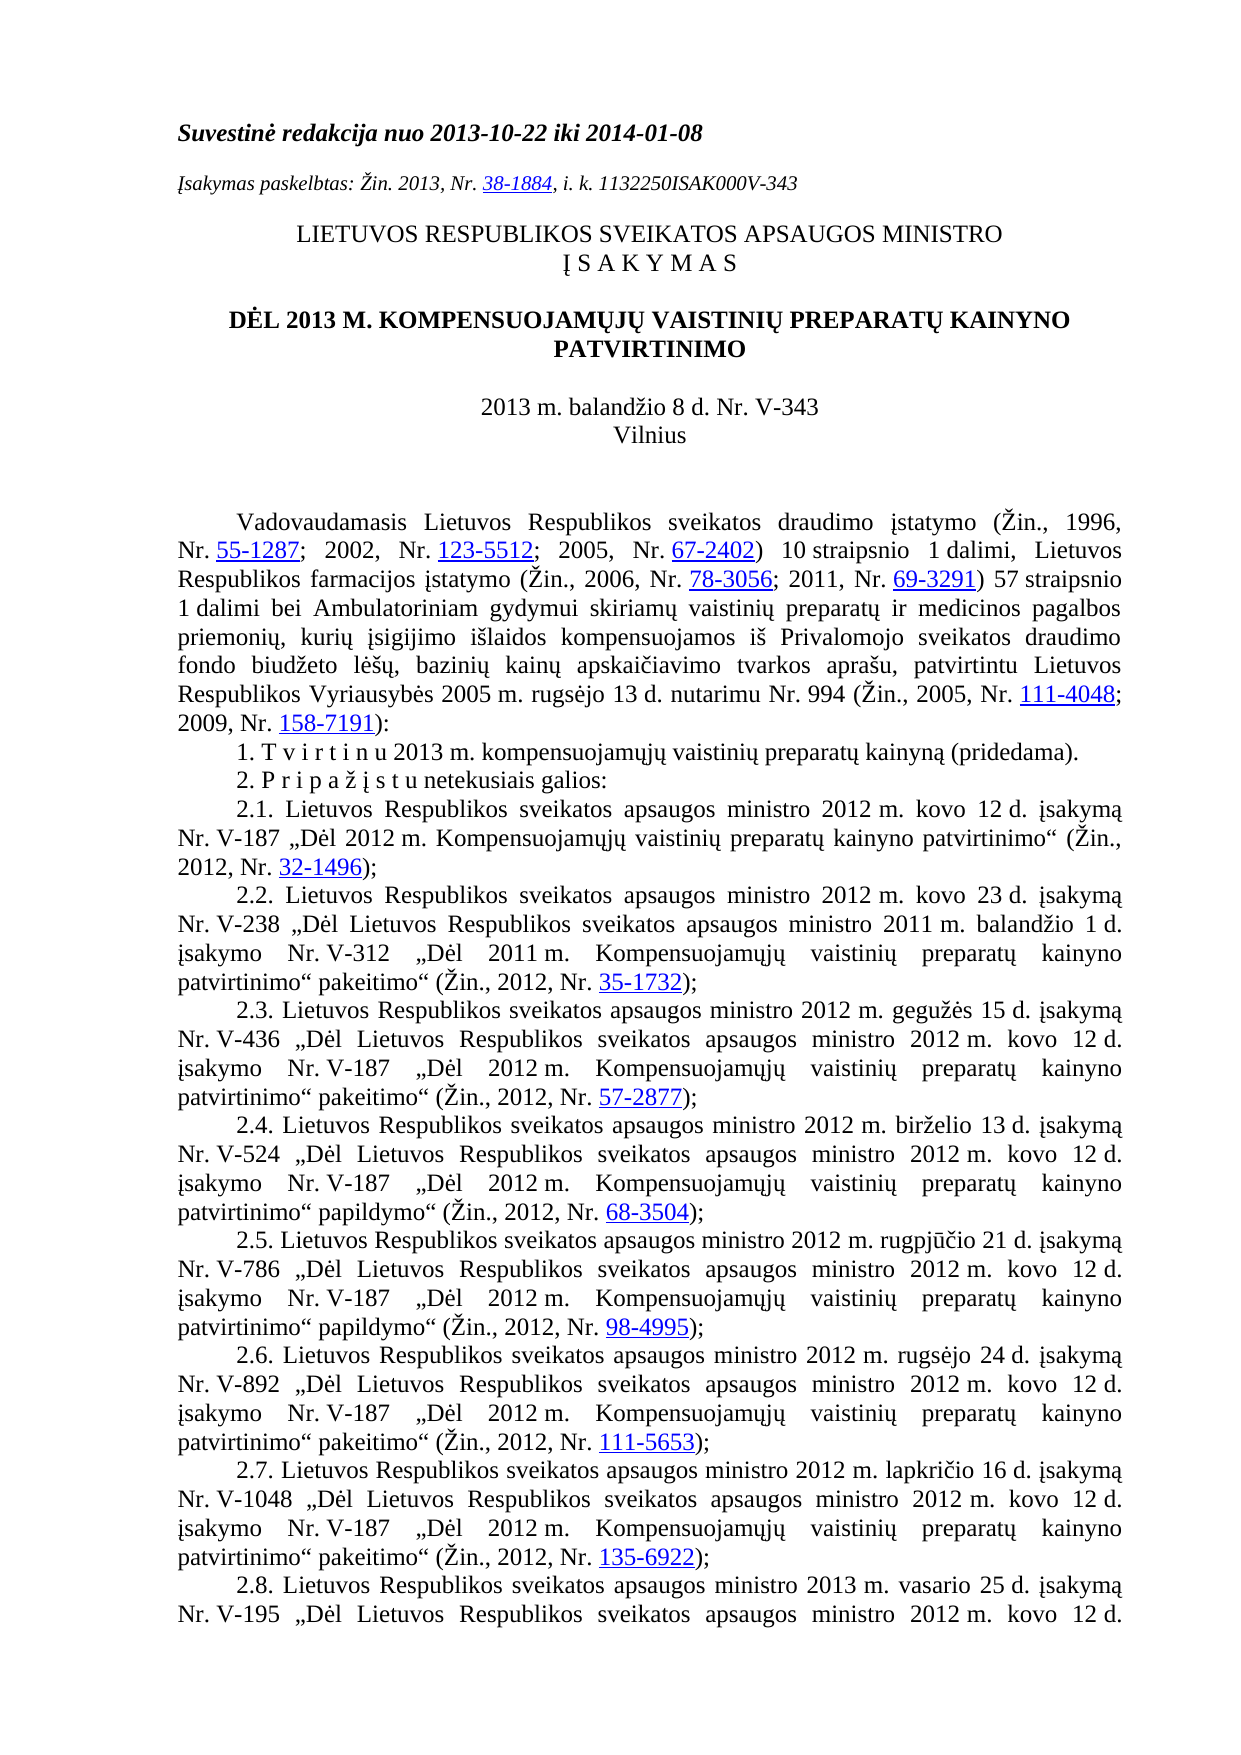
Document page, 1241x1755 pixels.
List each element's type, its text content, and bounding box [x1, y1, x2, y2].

text 2.8. Lietuvos Respublikos sveikatos apsaugos ministro 2013 m. vasario 25 d. įsakymą Nr. V-195 „Dėl Lietuvos Respublikos sveikatos apsaugos ministro 2012 m. kovo 12 d. [177, 1570, 1122, 1628]
text 2.2. Lietuvos Respublikos sveikatos apsaugos ministro 2012 m. kovo 23 d. įsakymą Nr. V-238 „Dėl Lietuvos Respublikos sveikatos apsaugos ministro 2011 m. balandžio 1 d. įsakymo Nr. V-312 „Dėl 2011 m. Kompensuojamųjų vaistinių preparatų kainyno patvirtinimo“ pakeitimo“ (Žin., 2012, Nr. 35-1732); [177, 880, 1122, 995]
text LIETUVOS RESPUBLIKOS SVEIKATOS APSAUGOS MINISTRO [177, 219, 1122, 248]
text 2.5. Lietuvos Respublikos sveikatos apsaugos ministro 2012 m. rugpjūčio 21 d. įsakymą Nr. V-786 „Dėl Lietuvos Respublikos sveikatos apsaugos ministro 2012 m. kovo 12 d. įsakymo Nr. V-187 „Dėl 2012 m. Kompensuojamųjų vaistinių preparatų kainyno patvirtinimo“ papildymo“ (Žin., 2012, Nr. 98-4995); [177, 1225, 1122, 1340]
text 2. P r i p a ž į s t u netekusiais galios: [177, 765, 1122, 794]
text Suvestinė redakcija nuo 2013-10-22 iki 2014-01-08 [177, 118, 1122, 147]
text 1. T v i r t i n u 2013 m. kompensuojamųjų vaistinių preparatų kainyną (pridedama). [177, 737, 1122, 765]
text 2.3. Lietuvos Respublikos sveikatos apsaugos ministro 2012 m. gegužės 15 d. įsakymą Nr. V-436 „Dėl Lietuvos Respublikos sveikatos apsaugos ministro 2012 m. kovo 12 d. įsakymo Nr. V-187 „Dėl 2012 m. Kompensuojamųjų vaistinių preparatų kainyno patvirtinimo“ pakeitimo“ (Žin., 2012, Nr. 57-2877); [177, 995, 1122, 1110]
text 2.4. Lietuvos Respublikos sveikatos apsaugos ministro 2012 m. birželio 13 d. įsakymą Nr. V-524 „Dėl Lietuvos Respublikos sveikatos apsaugos ministro 2012 m. kovo 12 d. įsakymo Nr. V-187 „Dėl 2012 m. Kompensuojamųjų vaistinių preparatų kainyno patvirtinimo“ papildymo“ (Žin., 2012, Nr. 68-3504); [177, 1110, 1122, 1225]
text DĖL 2013 M. KOMPENSUOJAMŲJŲ VAISTINIŲ PREPARATŲ KAINYNO PATVIRTINIMO [177, 305, 1122, 363]
text Vadovaudamasis Lietuvos Respublikos sveikatos draudimo įstatymo (Žin., 1996, Nr. 55-1287; 2002, Nr. 123-5512; 2005, Nr. 67-2402) 10 straipsnio 1 dalimi, Lietuvos Respublikos farmacijos įstatymo (Žin., 2006, Nr. 78-3056; 2011, Nr. 69-3291) 57 straipsnio 1 dalimi bei Ambulatoriniam gydymui skiriamų vaistinių preparatų ir medicinos pagalbos priemonių, kurių įsigijimo išlaidos kompensuojamos iš Privalomojo sveikatos draudimo fondo biudžeto lėšų, bazinių kainų apskaičiavimo tvarkos aprašu, patvirtintu Lietuvos Respublikos Vyriausybės 2005 m. rugsėjo 13 d. nutarimu Nr. 994 (Žin., 2005, Nr. 111-4048; 2009, Nr. 158-7191): [177, 507, 1122, 737]
text Į S A K Y M A S [177, 248, 1122, 277]
text Vilnius [177, 420, 1122, 449]
text 2.6. Lietuvos Respublikos sveikatos apsaugos ministro 2012 m. rugsėjo 24 d. įsakymą Nr. V-892 „Dėl Lietuvos Respublikos sveikatos apsaugos ministro 2012 m. kovo 12 d. įsakymo Nr. V-187 „Dėl 2012 m. Kompensuojamųjų vaistinių preparatų kainyno patvirtinimo“ pakeitimo“ (Žin., 2012, Nr. 111-5653); [177, 1340, 1122, 1455]
text 2013 m. balandžio 8 d. Nr. V-343 [177, 392, 1122, 420]
text 2.7. Lietuvos Respublikos sveikatos apsaugos ministro 2012 m. lapkričio 16 d. įsakymą Nr. V-1048 „Dėl Lietuvos Respublikos sveikatos apsaugos ministro 2012 m. kovo 12 d. įsakymo Nr. V-187 „Dėl 2012 m. Kompensuojamųjų vaistinių preparatų kainyno patvirtinimo“ pakeitimo“ (Žin., 2012, Nr. 135-6922); [177, 1455, 1122, 1570]
text 2.1. Lietuvos Respublikos sveikatos apsaugos ministro 2012 m. kovo 12 d. įsakymą Nr. V-187 „Dėl 2012 m. Kompensuojamųjų vaistinių preparatų kainyno patvirtinimo“ (Žin., 2012, Nr. 32-1496); [177, 794, 1122, 880]
text Įsakymas paskelbtas: Žin. 2013, Nr. 38-1884, i. k. 1132250ISAK000V-343 [177, 171, 1122, 195]
